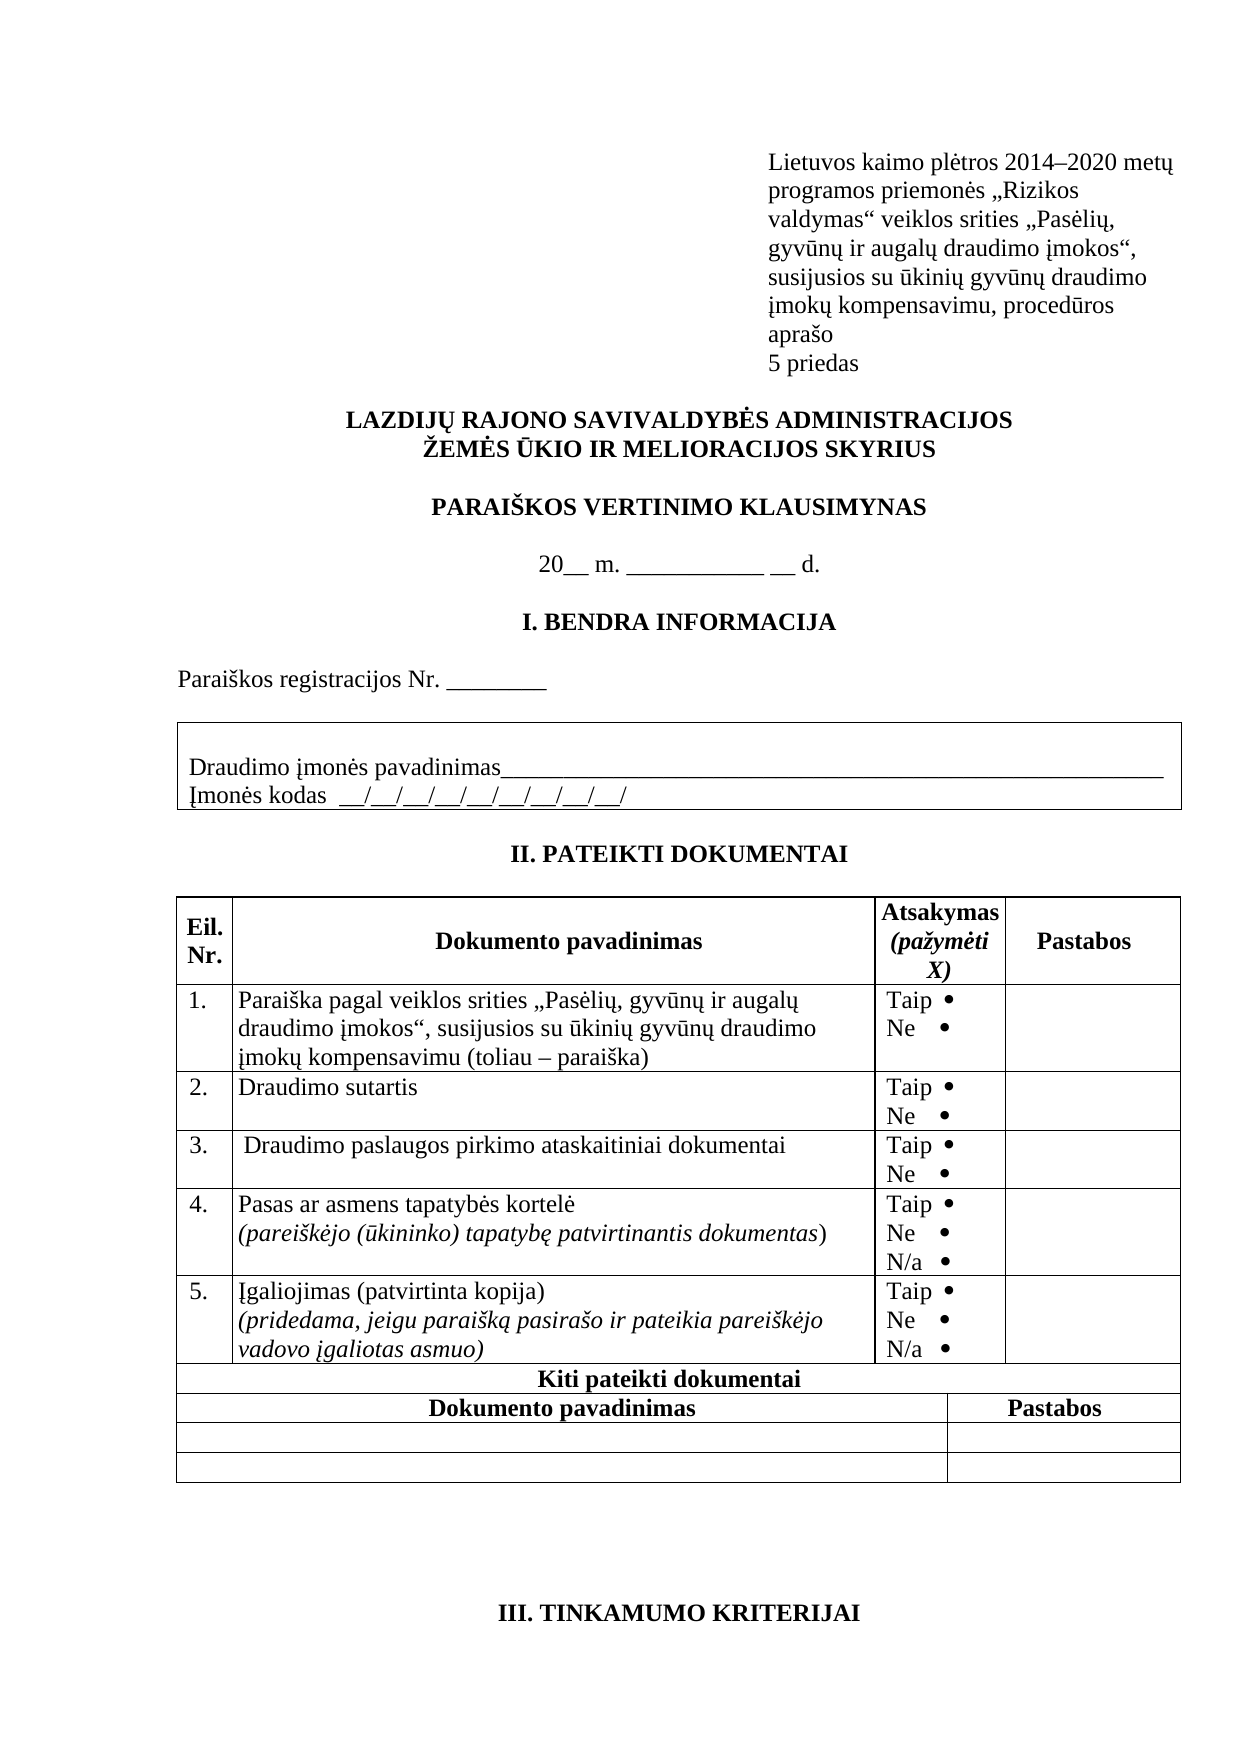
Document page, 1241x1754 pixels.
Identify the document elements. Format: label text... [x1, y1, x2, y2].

text I. BENDRA INFORMACIJA [177, 607, 1181, 636]
table_header Eil. Nr. [177, 898, 232, 984]
table_cell Draudimo sutartis [233, 1072, 874, 1129]
table_cell 4. [177, 1189, 232, 1275]
table_cell Taip  Ne  N/a  [876, 1189, 1005, 1275]
table_header Pastabos [1006, 898, 1180, 984]
text III. TINKAMUMO KRITERIJAI [177, 1598, 1181, 1627]
table_cell Taip  Ne  [876, 1131, 1005, 1188]
table_cell [1006, 1276, 1180, 1363]
table_cell [1006, 1131, 1180, 1188]
table_cell 3. [177, 1131, 232, 1188]
table_cell 5. [177, 1276, 232, 1363]
table_cell Taip  Ne  [876, 985, 1005, 1071]
text 20__ m. ___________ __ d. [177, 549, 1181, 578]
table_cell [177, 1453, 947, 1482]
text 5 priedas [768, 348, 1181, 377]
text Lietuvos kaimo plėtros 2014–2020 metų programos priemonės „Rizikos valdymas“ veiklos srities „Pasėlių, gyvūnų ir augalų draudimo įmokos“, susijusios su ūkinių gyvūnų draudimo įmokų kompensavimu, procedūros aprašo [768, 147, 1181, 348]
table_header Dokumento pavadinimas [233, 898, 874, 984]
table_cell Kiti pateikti dokumentai [177, 1364, 1180, 1392]
table_cell [948, 1453, 1180, 1482]
table_cell Įgaliojimas (patvirtinta kopija) (pridedama, jeigu paraišką pasirašo ir pateikia pareiškėjo vadovo įgaliotas asmuo) [233, 1276, 874, 1363]
text ŽEMĖS ŪKIO IR MELIORACIJOS SKYRIUS [177, 434, 1181, 463]
table_cell [948, 1423, 1180, 1452]
table_cell 2. [177, 1072, 232, 1129]
table_cell Taip  Ne  [876, 1072, 1005, 1129]
text Paraiškos registracijos Nr. ________ [177, 664, 1181, 693]
table_header Draudimo įmonės pavadinimas_____________________________________________________ Įmonės kodas __/__/__/__/__/__/__/__/__/ [178, 723, 1181, 809]
table_cell 1. [177, 985, 232, 1071]
table_cell Dokumento pavadinimas [177, 1394, 947, 1422]
table_cell Pastabos [948, 1394, 1180, 1422]
table_cell [177, 1423, 947, 1452]
table_cell [1006, 985, 1180, 1071]
text PARAIŠKOS VERTINIMO KLAUSIMYNAS [177, 492, 1181, 521]
table_cell Taip  Ne  N/a  [876, 1276, 1005, 1363]
table_cell Paraiška pagal veiklos srities „Pasėlių, gyvūnų ir augalų draudimo įmokos“, susijusios su ūkinių gyvūnų draudimo įmokų kompensavimu (toliau – paraiška) [233, 985, 874, 1071]
text II. PATEIKTI DOKUMENTAI [177, 839, 1181, 868]
table_cell Pasas ar asmens tapatybės kortelė (pareiškėjo (ūkininko) tapatybę patvirtinantis dokumentas) [233, 1189, 874, 1275]
table_cell [1006, 1189, 1180, 1275]
table_cell [1006, 1072, 1180, 1129]
text LAZDIJŲ RAJONO SAVIVALDYBĖS ADMINISTRACIJOS [177, 406, 1181, 434]
table_header Atsakymas (pažymėti X) [876, 898, 1005, 984]
table_cell Draudimo paslaugos pirkimo ataskaitiniai dokumentai [233, 1131, 874, 1188]
